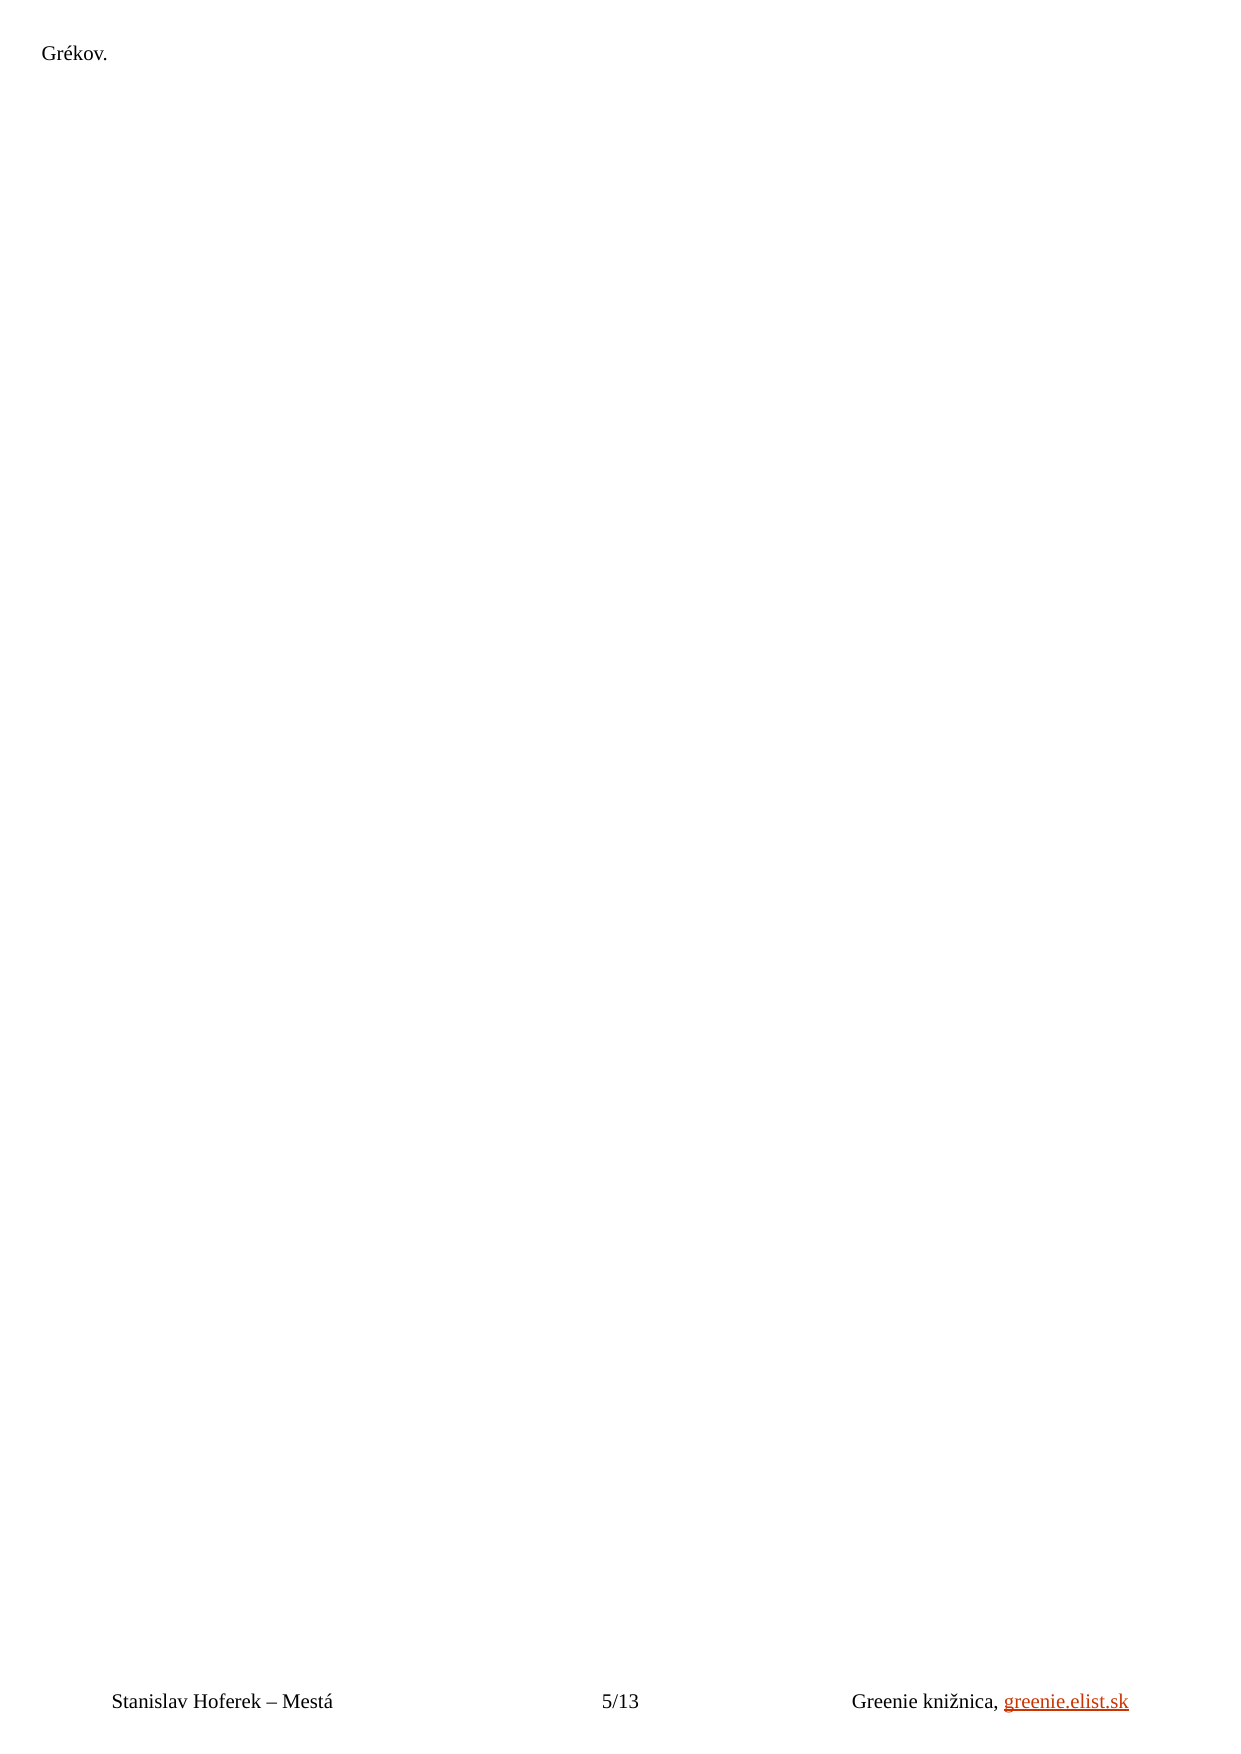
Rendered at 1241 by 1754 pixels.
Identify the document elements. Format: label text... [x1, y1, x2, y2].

text Grékov. [41, 41, 605, 65]
